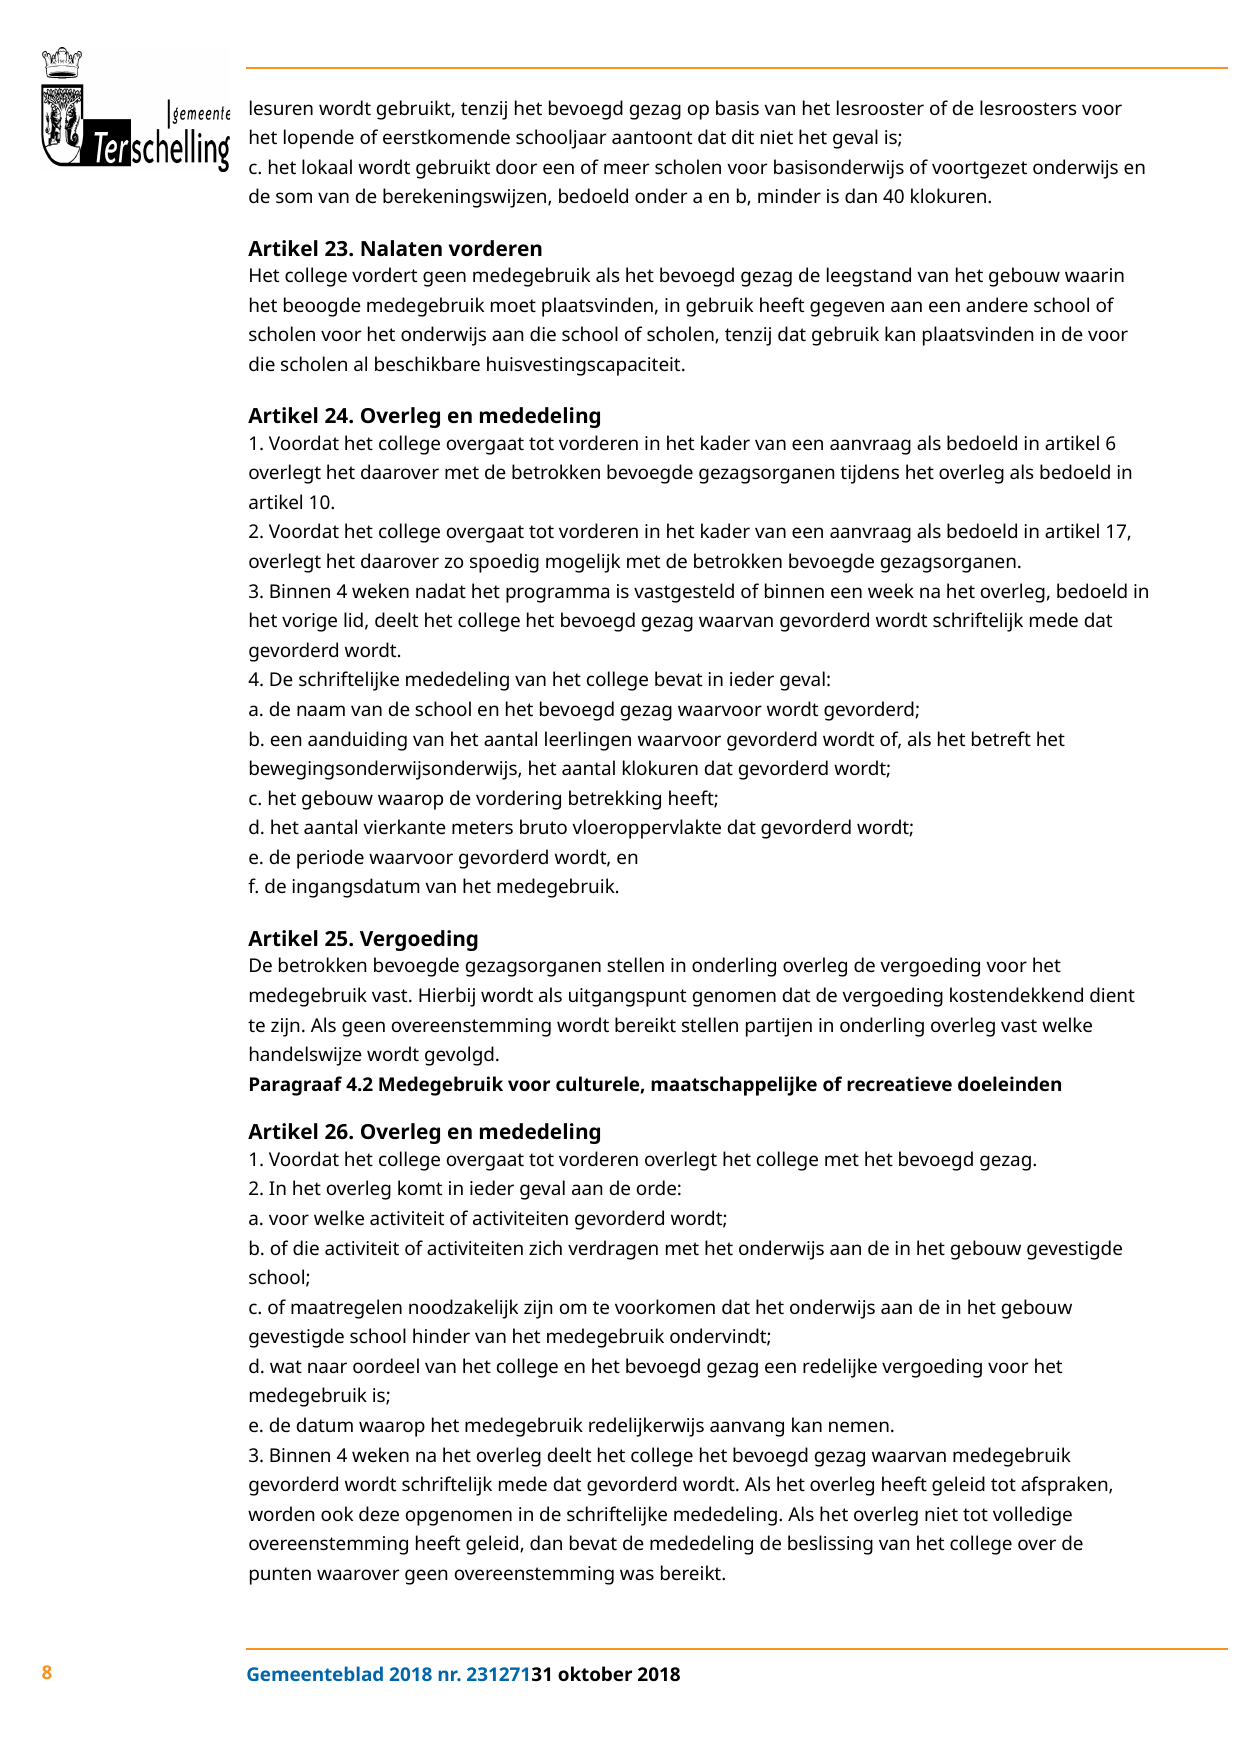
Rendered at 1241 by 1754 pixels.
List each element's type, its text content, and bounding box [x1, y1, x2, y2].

picture [41, 47, 231, 172]
text 3. Binnen 4 weken nadat het programma is vastgesteld of binnen een week na het overleg, bedoeld in het vorige lid, deelt het college het bevoegd gezag waarvan gevorderd wordt schriftelijk mede dat gevorderd wordt. [248, 578, 1152, 663]
text c. het gebouw waarop de vordering betrekking heeft; [248, 785, 1152, 811]
text 1. Voordat het college overgaat tot vorderen overlegt het college met het bevoegd gezag. [248, 1146, 1152, 1172]
text c. het lokaal wordt gebruikt door een of meer scholen voor basisonderwijs of voortgezet onderwijs en de som van de berekeningswijzen, bedoeld onder a en b, minder is dan 40 klokuren. [248, 154, 1152, 209]
text f. de ingangsdatum van het medegebruik. [248, 874, 1152, 899]
text Paragraaf 4.2 Medegebruik voor culturele, maatschappelijke of recreatieve doeleinden [248, 1071, 1152, 1097]
text e. de datum waarop het medegebruik redelijkerwijs aanvang kan nemen. [248, 1412, 1152, 1438]
text Artikel 23. Nalaten vorderen [248, 234, 1152, 262]
text 3. Binnen 4 weken na het overleg deelt het college het bevoegd gezag waarvan medegebruik gevorderd wordt schriftelijk mede dat gevorderd wordt. Als het overleg heeft geleid tot afspraken, worden ook deze opgenomen in de schriftelijke mededeling. Als het overleg niet tot volledige overeenstemming heeft geleid, dan bevat de mededeling de beslissing van het college over de punten waarover geen overeenstemming was bereikt. [248, 1442, 1152, 1586]
text De betrokken bevoegde gezagsorganen stellen in onderling overleg de vergoeding voor het medegebruik vast. Hierbij wordt als uitgangspunt genomen dat de vergoeding kostendekkend dient te zijn. Als geen overeenstemming wordt bereikt stellen partijen in onderling overleg vast welke handelswijze wordt gevolgd. [248, 953, 1152, 1067]
text d. het aantal vierkante meters bruto vloeroppervlakte dat gevorderd wordt; [248, 814, 1152, 840]
text 1. Voordat het college overgaat tot vorderen in het kader van een aanvraag als bedoeld in artikel 6 overlegt het daarover met de betrokken bevoegde gezagsorganen tijdens het overleg als bedoeld in artikel 10. [248, 430, 1152, 515]
text 2. Voordat het college overgaat tot vorderen in het kader van een aanvraag als bedoeld in artikel 17, overlegt het daarover zo spoedig mogelijk met de betrokken bevoegde gezagsorganen. [248, 519, 1152, 574]
text Artikel 24. Overleg en mededeling [248, 402, 1152, 430]
text c. of maatregelen noodzakelijk zijn om te voorkomen dat het onderwijs aan de in het gebouw gevestigde school hinder van het medegebruik ondervindt; [248, 1294, 1152, 1349]
text 4. De schriftelijke mededeling van het college bevat in ieder geval: [248, 667, 1152, 692]
text 2. In het overleg komt in ieder geval aan de orde: [248, 1176, 1152, 1201]
text Artikel 26. Overleg en mededeling [248, 1117, 1152, 1146]
text b. een aanduiding van het aantal leerlingen waarvoor gevorderd wordt of, als het betreft het bewegingsonderwijsonderwijs, het aantal klokuren dat gevorderd wordt; [248, 726, 1152, 781]
text e. de periode waarvoor gevorderd wordt, en [248, 844, 1152, 870]
text a. voor welke activiteit of activiteiten gevorderd wordt; [248, 1205, 1152, 1231]
text Het college vordert geen medegebruik als het bevoegd gezag de leegstand van het gebouw waarin het beoogde medegebruik moet plaatsvinden, in gebruik heeft gegeven aan een andere school of scholen voor het onderwijs aan die school of scholen, tenzij dat gebruik kan plaatsvinden in de voor die scholen al beschikbare huisvestingscapaciteit. [248, 262, 1152, 377]
text a. de naam van de school en het bevoegd gezag waarvoor wordt gevorderd; [248, 696, 1152, 722]
text lesuren wordt gebruikt, tenzij het bevoegd gezag op basis van het lesrooster of de lesroosters voor het lopende of eerstkomende schooljaar aantoont dat dit niet het geval is; [248, 95, 1152, 150]
text b. of die activiteit of activiteiten zich verdragen met het onderwijs aan de in het gebouw gevestigde school; [248, 1235, 1152, 1290]
text Artikel 25. Vergoeding [248, 924, 1152, 953]
text d. wat naar oordeel van het college en het bevoegd gezag een redelijke vergoeding voor het medegebruik is; [248, 1353, 1152, 1408]
